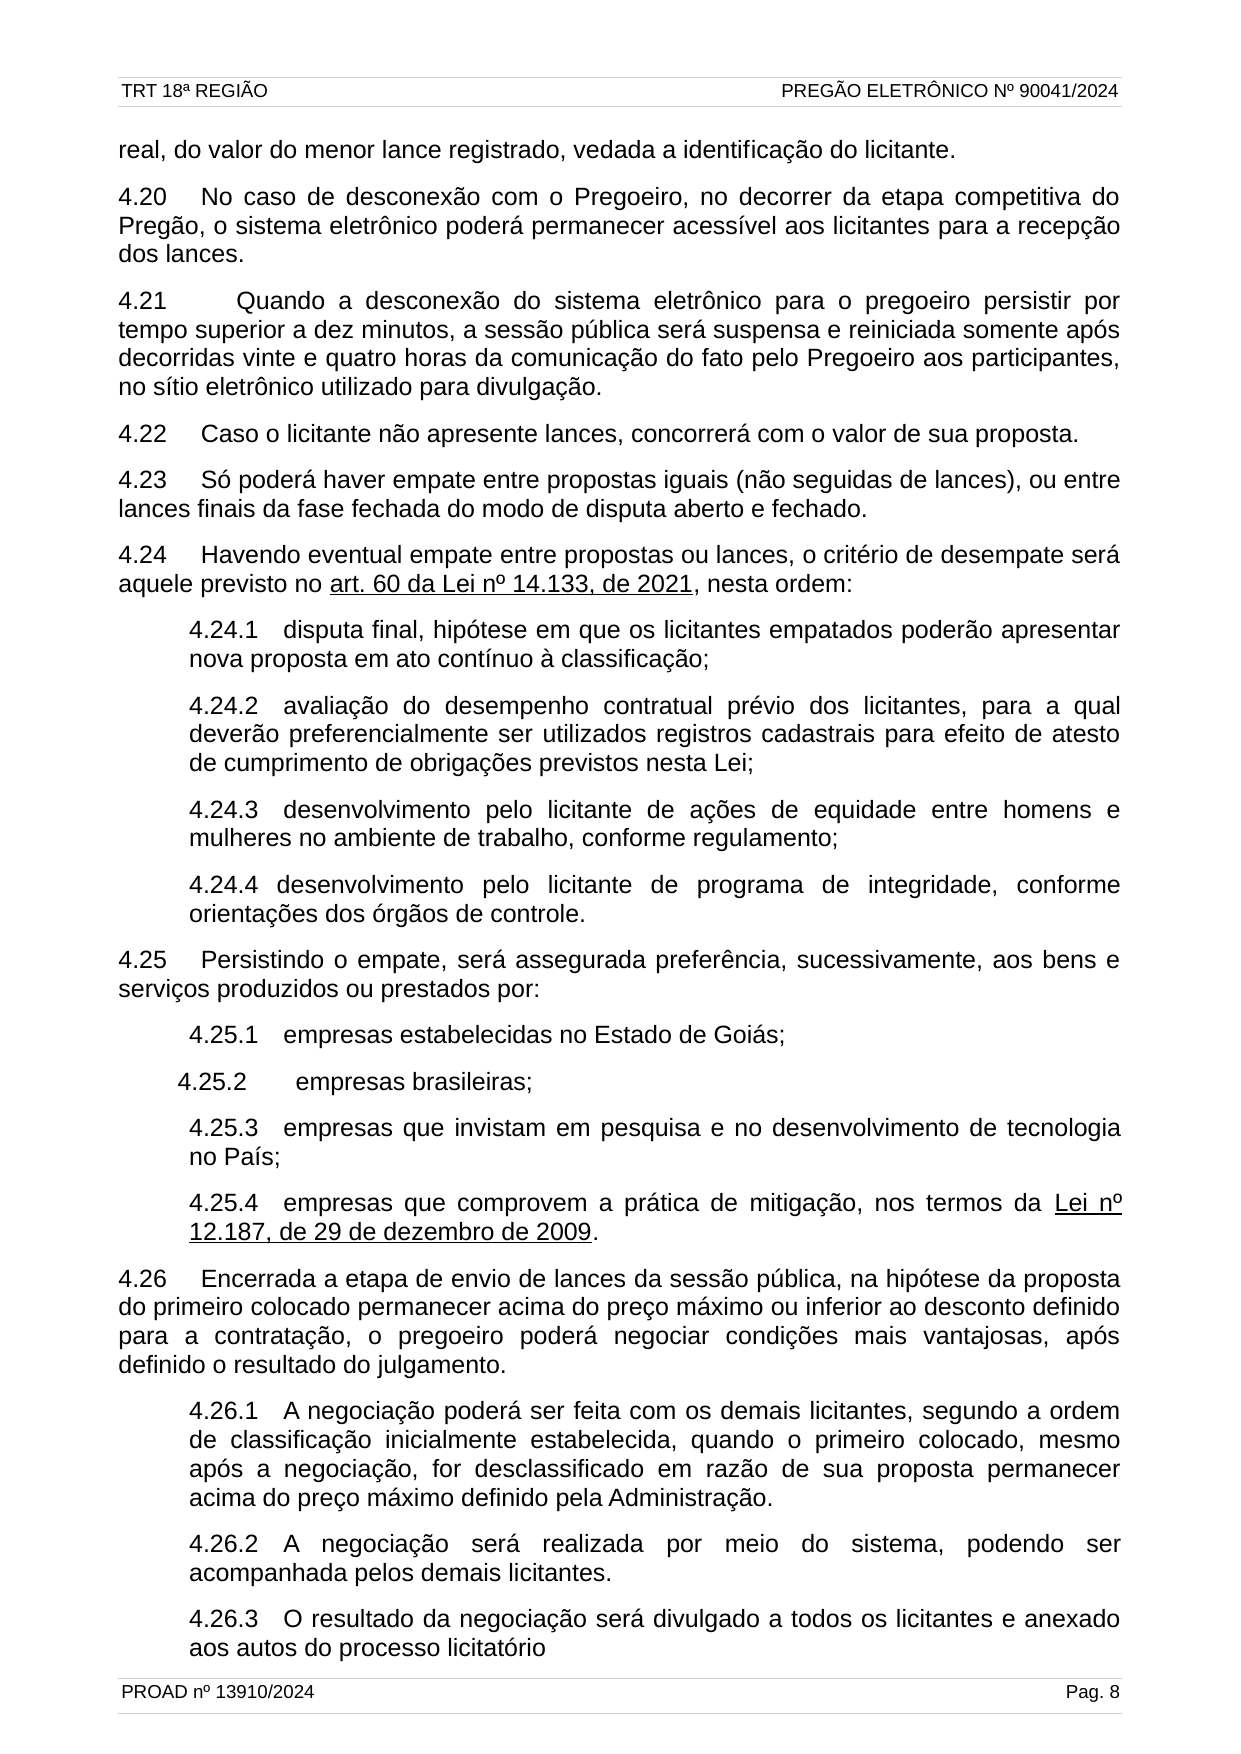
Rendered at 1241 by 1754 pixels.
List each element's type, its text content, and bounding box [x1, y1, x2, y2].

text 4.24.4 desenvolvimento pelo licitante de programa de integridade, conforme orientações dos órgãos de controle. [189, 870, 1122, 927]
text 4.26.3 O resultado da negociação será divulgado a todos os licitantes e anexado aos autos do processo licitatório [189, 1604, 1122, 1662]
text 4.25 Persistindo o empate, será assegurada preferência, sucessivamente, aos bens e serviços produzidos ou prestados por: [118, 945, 1122, 1003]
text 4.24 Havendo eventual empate entre propostas ou lances, o critério de desempate será aquele previsto no art. 60 da Lei nº 14.133, de 2021, nesta ordem: [118, 540, 1122, 598]
text 4.23 Só poderá haver empate entre propostas iguais (não seguidas de lances), ou entre lances finais da fase fechada do modo de disputa aberto e fechado. [118, 465, 1122, 523]
text 4.24.2 avaliação do desempenho contratual prévio dos licitantes, para a qual deverão preferencialmente ser utilizados registros cadastrais para efeito de atesto de cumprimento de obrigações previstos nesta Lei; [189, 691, 1122, 777]
text 4.24.3 desenvolvimento pelo licitante de ações de equidade entre homens e mulheres no ambiente de trabalho, conforme regulamento; [189, 795, 1122, 852]
text 4.26.2 A negociação será realizada por meio do sistema, podendo ser acompanhada pelos demais licitantes. [189, 1529, 1122, 1587]
text 4.24.1 disputa final, hipótese em que os licitantes empatados poderão apresentar nova proposta em ato contínuo à classificação; [189, 616, 1122, 673]
text 4.25.4 empresas que comprovem a prática de mitigação, nos termos da Lei nº 12.187, de 29 de dezembro de 2009. [189, 1188, 1122, 1246]
text real, do valor do menor lance registrado, vedada a identificação do licitante. [118, 136, 1122, 164]
text 4.26.1 A negociação poderá ser feita com os demais licitantes, segundo a ordem de classificação inicialmente estabelecida, quando o primeiro colocado, mesmo após a negociação, for desclassificado em razão de sua proposta permanecer acima do preço máximo definido pela Administração. [189, 1396, 1122, 1511]
text 4.22 Caso o licitante não apresente lances, concorrerá com o valor de sua proposta. [118, 419, 1122, 447]
text 4.21 Quando a desconexão do sistema eletrônico para o pregoeiro persistir por tempo superior a dez minutos, a sessão pública será suspensa e reiniciada somente após decorridas vinte e quatro horas da comunicação do fato pelo Pregoeiro aos participantes, no sítio eletrônico utilizado para divulgação. [118, 286, 1122, 401]
text 4.26 Encerrada a etapa de envio de lances da sessão pública, na hipótese da proposta do primeiro colocado permanecer acima do preço máximo ou inferior ao desconto definido para a contratação, o pregoeiro poderá negociar condições mais vantajosas, após definido o resultado do julgamento. [118, 1264, 1122, 1379]
text 4.20 No caso de desconexão com o Pregoeiro, no decorrer da etapa competitiva do Pregão, o sistema eletrônico poderá permanecer acessível aos licitantes para a recepção dos lances. [118, 182, 1122, 268]
text 4.25.1 empresas estabelecidas no Estado de Goiás; [189, 1020, 1122, 1049]
text 4.25.2 empresas brasileiras; [177, 1067, 1122, 1096]
text 4.25.3 empresas que invistam em pesquisa e no desenvolvimento de tecnologia no País; [189, 1113, 1122, 1171]
